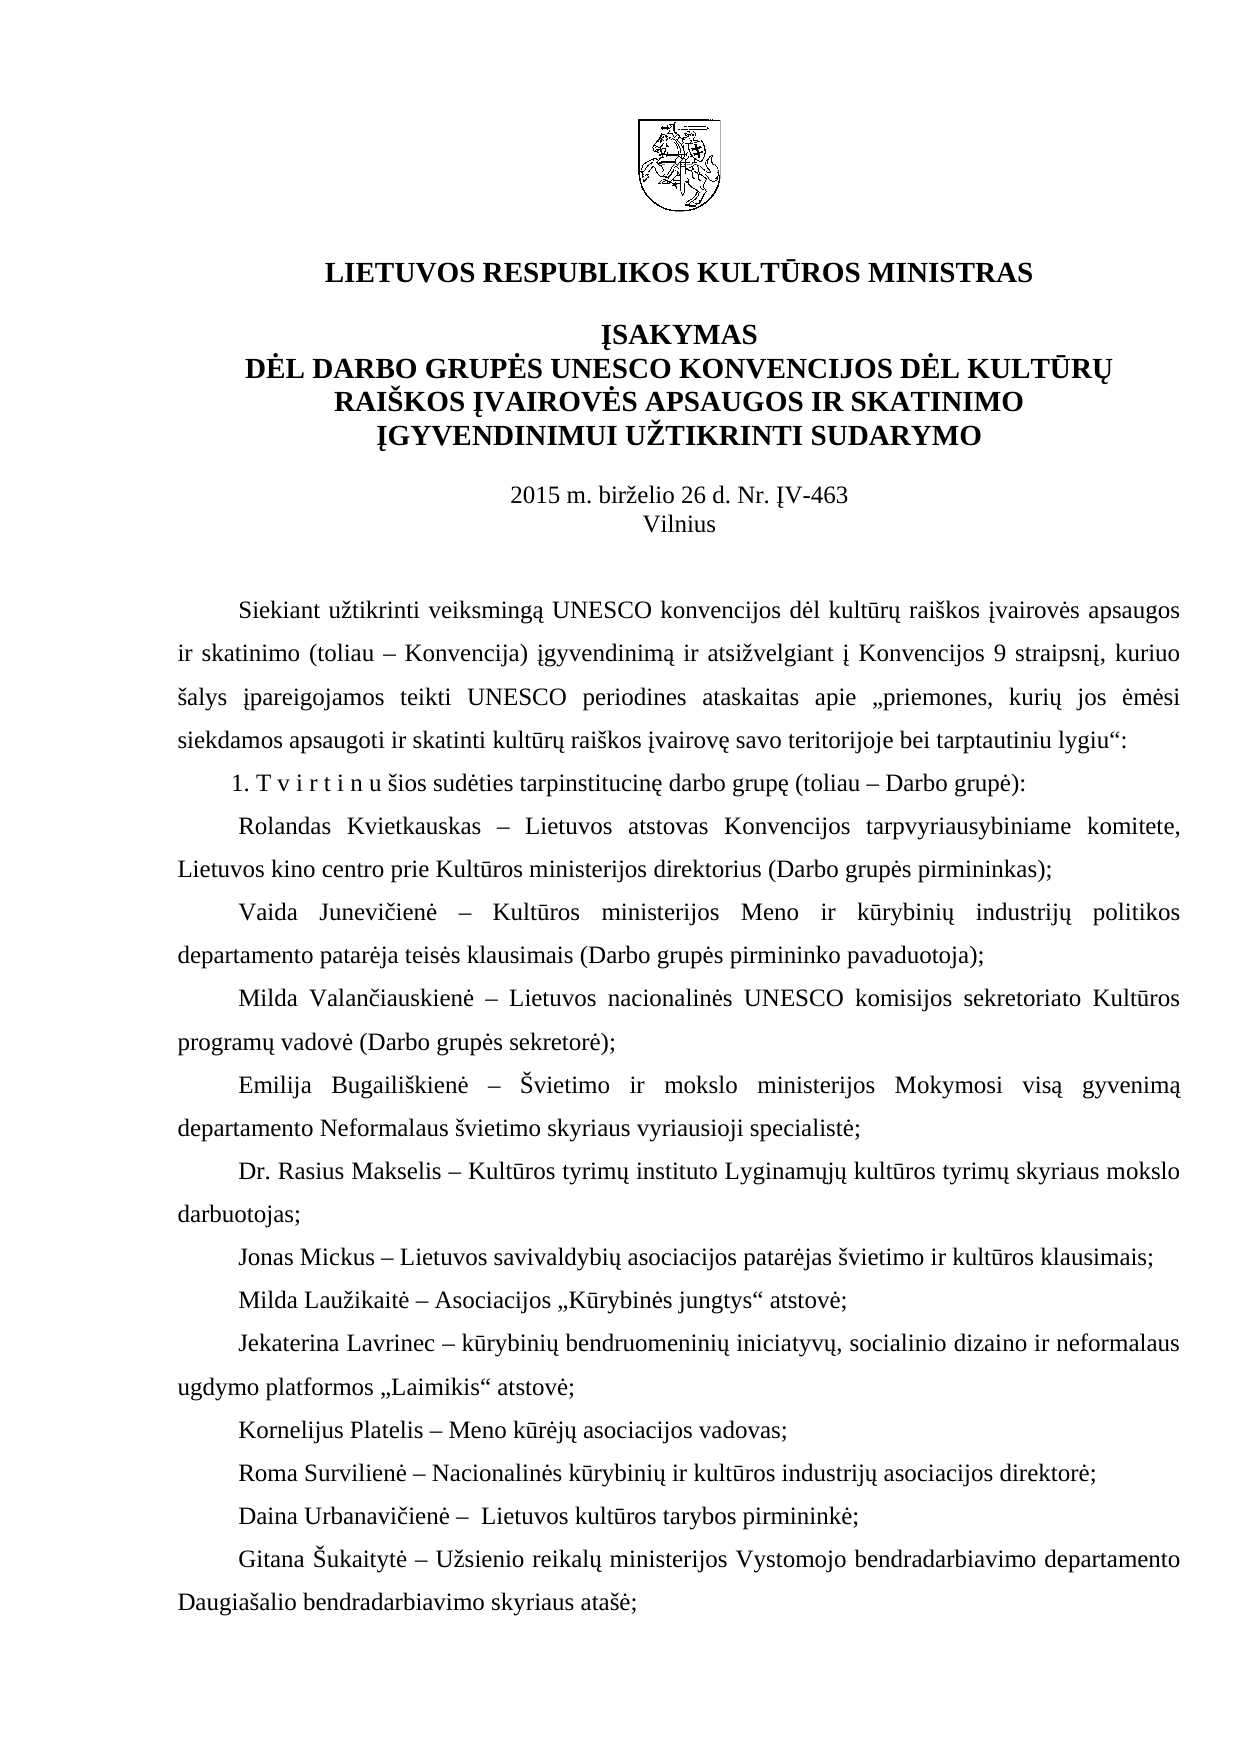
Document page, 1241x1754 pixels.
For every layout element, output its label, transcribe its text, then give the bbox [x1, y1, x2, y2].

text Milda Laužikaitė – Asociacijos „Kūrybinės jungtys“ atstovė; [177, 1285, 1181, 1314]
text Roma Survilienė – Nacionalinės kūrybinių ir kultūros industrijų asociacijos direktorė; [177, 1458, 1181, 1487]
text Jekaterina Lavrinec – kūrybinių bendruomeninių iniciatyvų, socialinio dizaino ir neformalaus ugdymo platformos „Laimikis“ atstovė; [177, 1328, 1181, 1400]
text 1. T v i r t i n u šios sudėties tarpinstitucinę darbo grupę (toliau – Darbo grupė): [177, 768, 1181, 797]
text Jonas Mickus – Lietuvos savivaldybių asociacijos patarėjas švietimo ir kultūros klausimais; [177, 1242, 1181, 1271]
text Vaida Junevičienė – Kultūros ministerijos Meno ir kūrybinių industrijų politikos departamento patarėja teisės klausimais (Darbo grupės pirmininko pavaduotoja); [177, 897, 1181, 969]
text LIETUVOS RESPUBLIKOS KULTŪROS MINISTRAS [177, 255, 1181, 289]
text 2015 m. birželio 26 d. Nr. ĮV-463 [177, 480, 1181, 509]
text Siekiant užtikrinti veiksmingą UNESCO konvencijos dėl kultūrų raiškos įvairovės apsaugos ir skatinimo (toliau – Konvencija) įgyvendinimą ir atsižvelgiant į Konvencijos 9 straipsnį, kuriuo šalys įpareigojamos teikti UNESCO periodines ataskaitas apie „priemones, kurių jos ėmėsi siekdamos apsaugoti ir skatinti kultūrų raiškos įvairovę savo teritorijoje bei tarptautiniu lygiu“: [177, 595, 1181, 753]
text ĮGYVENDINIMUI UŽTIKRINTI SUDARYMO [177, 418, 1181, 452]
text Rolandas Kvietkauskas – Lietuvos atstovas Konvencijos tarpvyriausybiniame komitete, Lietuvos kino centro prie Kultūros ministerijos direktorius (Darbo grupės pirmininkas); [177, 811, 1181, 883]
text Gitana Šukaitytė – Užsienio reikalų ministerijos Vystomojo bendradarbiavimo departamento Daugiašalio bendradarbiavimo skyriaus atašė; [177, 1544, 1181, 1616]
text DĖL DARBO GRUPĖS UNESCO KONVENCIJOS DĖL KULTŪRŲ RAIŠKOS ĮVAIROVĖS APSAUGOS IR SKATINIMO [177, 351, 1181, 418]
text Daina Urbanavičienė – Lietuvos kultūros tarybos pirmininkė; [177, 1501, 1181, 1530]
text ĮSAKYMAS [177, 317, 1181, 351]
text Kornelijus Platelis – Meno kūrėjų asociacijos vadovas; [177, 1415, 1181, 1443]
text Vilnius [177, 509, 1181, 538]
text Dr. Rasius Makselis – Kultūros tyrimų instituto Lyginamųjų kultūros tyrimų skyriaus mokslo darbuotojas; [177, 1156, 1181, 1228]
text Emilija Bugailiškienė – Švietimo ir mokslo ministerijos Mokymosi visą gyvenimą departamento Neformalaus švietimo skyriaus vyriausioji specialistė; [177, 1070, 1181, 1142]
text Milda Valančiauskienė – Lietuvos nacionalinės UNESCO komisijos sekretoriato Kultūros programų vadovė (Darbo grupės sekretorė); [177, 983, 1181, 1055]
